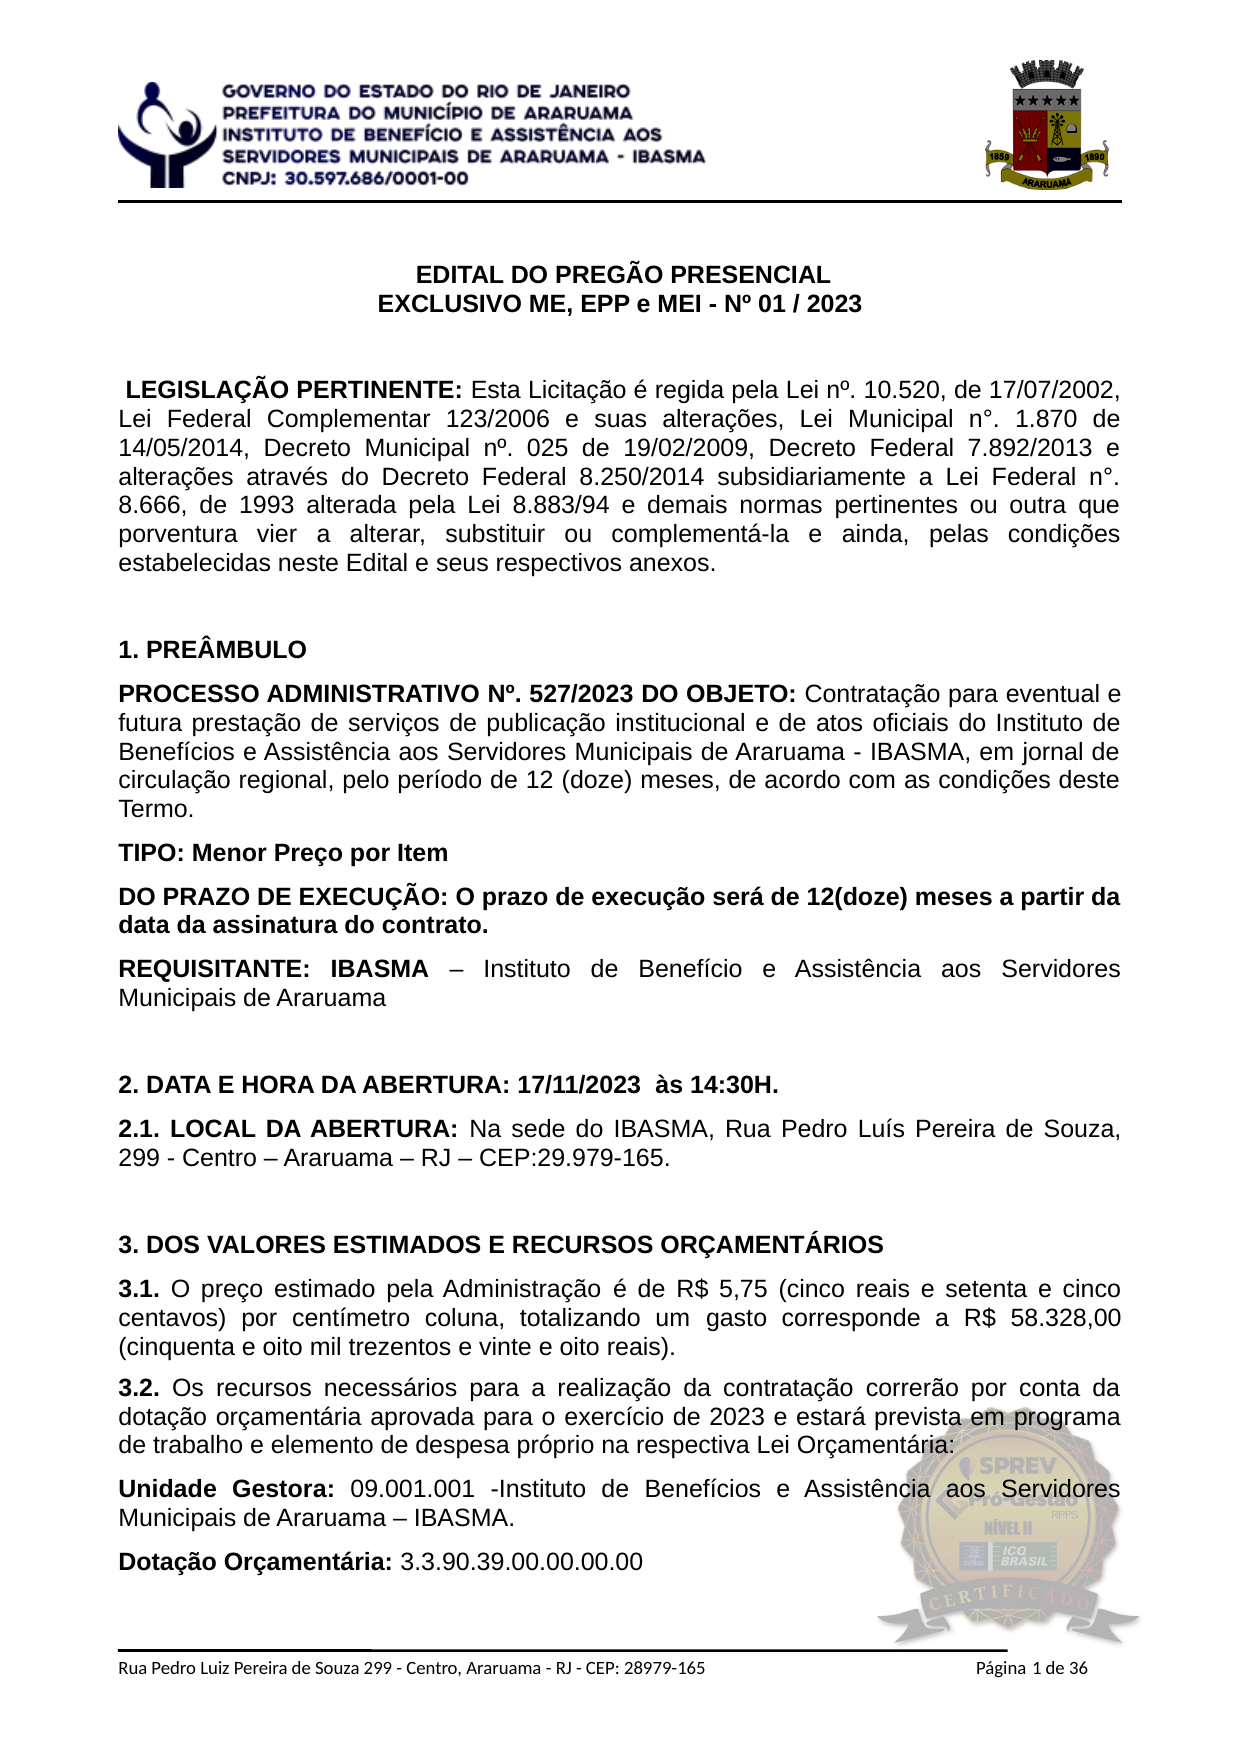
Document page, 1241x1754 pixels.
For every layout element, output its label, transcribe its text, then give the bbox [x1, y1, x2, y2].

text LEGISLAÇÃO PERTINENTE: Esta Licitação é regida pela Lei nº. 10.520, de 17/07/2002, Lei Federal Complementar 123/2006 e suas alterações, Lei Municipal n°. 1.870 de 14/05/2014, Decreto Municipal nº. 025 de 19/02/2009, Decreto Federal 7.892/2013 e alterações através do Decreto Federal 8.250/2014 subsidiariamente a Lei Federal n°. 8.666, de 1993 alterada pela Lei 8.883/94 e demais normas pertinentes ou outra que porventura vier a alterar, substituir ou complementá-la e ainda, pelas condições estabelecidas neste Edital e seus respectivos anexos. [118, 376, 1122, 577]
text 2. DATA E HORA DA ABERTURA: 17/11/2023 às 14:30H. [118, 1071, 1122, 1099]
text 1. PREÂMBULO [118, 636, 1122, 664]
text 3.1. O preço estimado pela Administração é de R$ 5,75 (cinco reais e setenta e cinco centavos) por centímetro coluna, totalizando um gasto corresponde a R$ 58.328,00 (cinquenta e oito mil trezentos e vinte e oito reais). [118, 1274, 1122, 1361]
text EXCLUSIVO ME, EPP e MEI - Nº 01 / 2023 [118, 289, 1122, 318]
text 3. DOS VALORES ESTIMADOS E RECURSOS ORÇAMENTÁRIOS [118, 1231, 1122, 1259]
text 3.2. Os recursos necessários para a realização da contratação correrão por conta da dotação orçamentária aprovada para o exercício de 2023 e estará prevista em programa de trabalho e elemento de despesa próprio na respectiva Lei Orçamentária: [118, 1373, 1122, 1459]
text Dotação Orçamentária: 3.3.90.39.00.00.00.00 [118, 1547, 1122, 1576]
text Unidade Gestora: 09.001.001 -Instituto de Benefícios e Assistência aos Servidores Municipais de Araruama – IBASMA. [118, 1474, 1122, 1532]
text TIPO: Menor Preço por Item [118, 838, 1122, 867]
text REQUISITANTE: IBASMA – Instituto de Benefício e Assistência aos Servidores Municipais de Araruama [118, 954, 1122, 1012]
text PROCESSO ADMINISTRATIVO Nº. 527/2023 DO OBJETO: Contratação para eventual e futura prestação de serviços de publicação institucional e de atos oficiais do Instituto de Benefícios e Assistência aos Servidores Municipais de Araruama - IBASMA, em jornal de circulação regional, pelo período de 12 (doze) meses, de acordo com as condições deste Termo. [118, 679, 1122, 823]
text EDITAL DO PREGÃO PRESENCIAL [118, 261, 1122, 289]
text 2.1. LOCAL DA ABERTURA: Na sede do IBASMA, Rua Pedro Luís Pereira de Souza, 299 - Centro – Araruama – RJ – CEP:29.979-165. [118, 1114, 1122, 1172]
text DO PRAZO DE EXECUÇÃO: O prazo de execução será de 12(doze) meses a partir da data da assinatura do contrato. [118, 882, 1122, 939]
